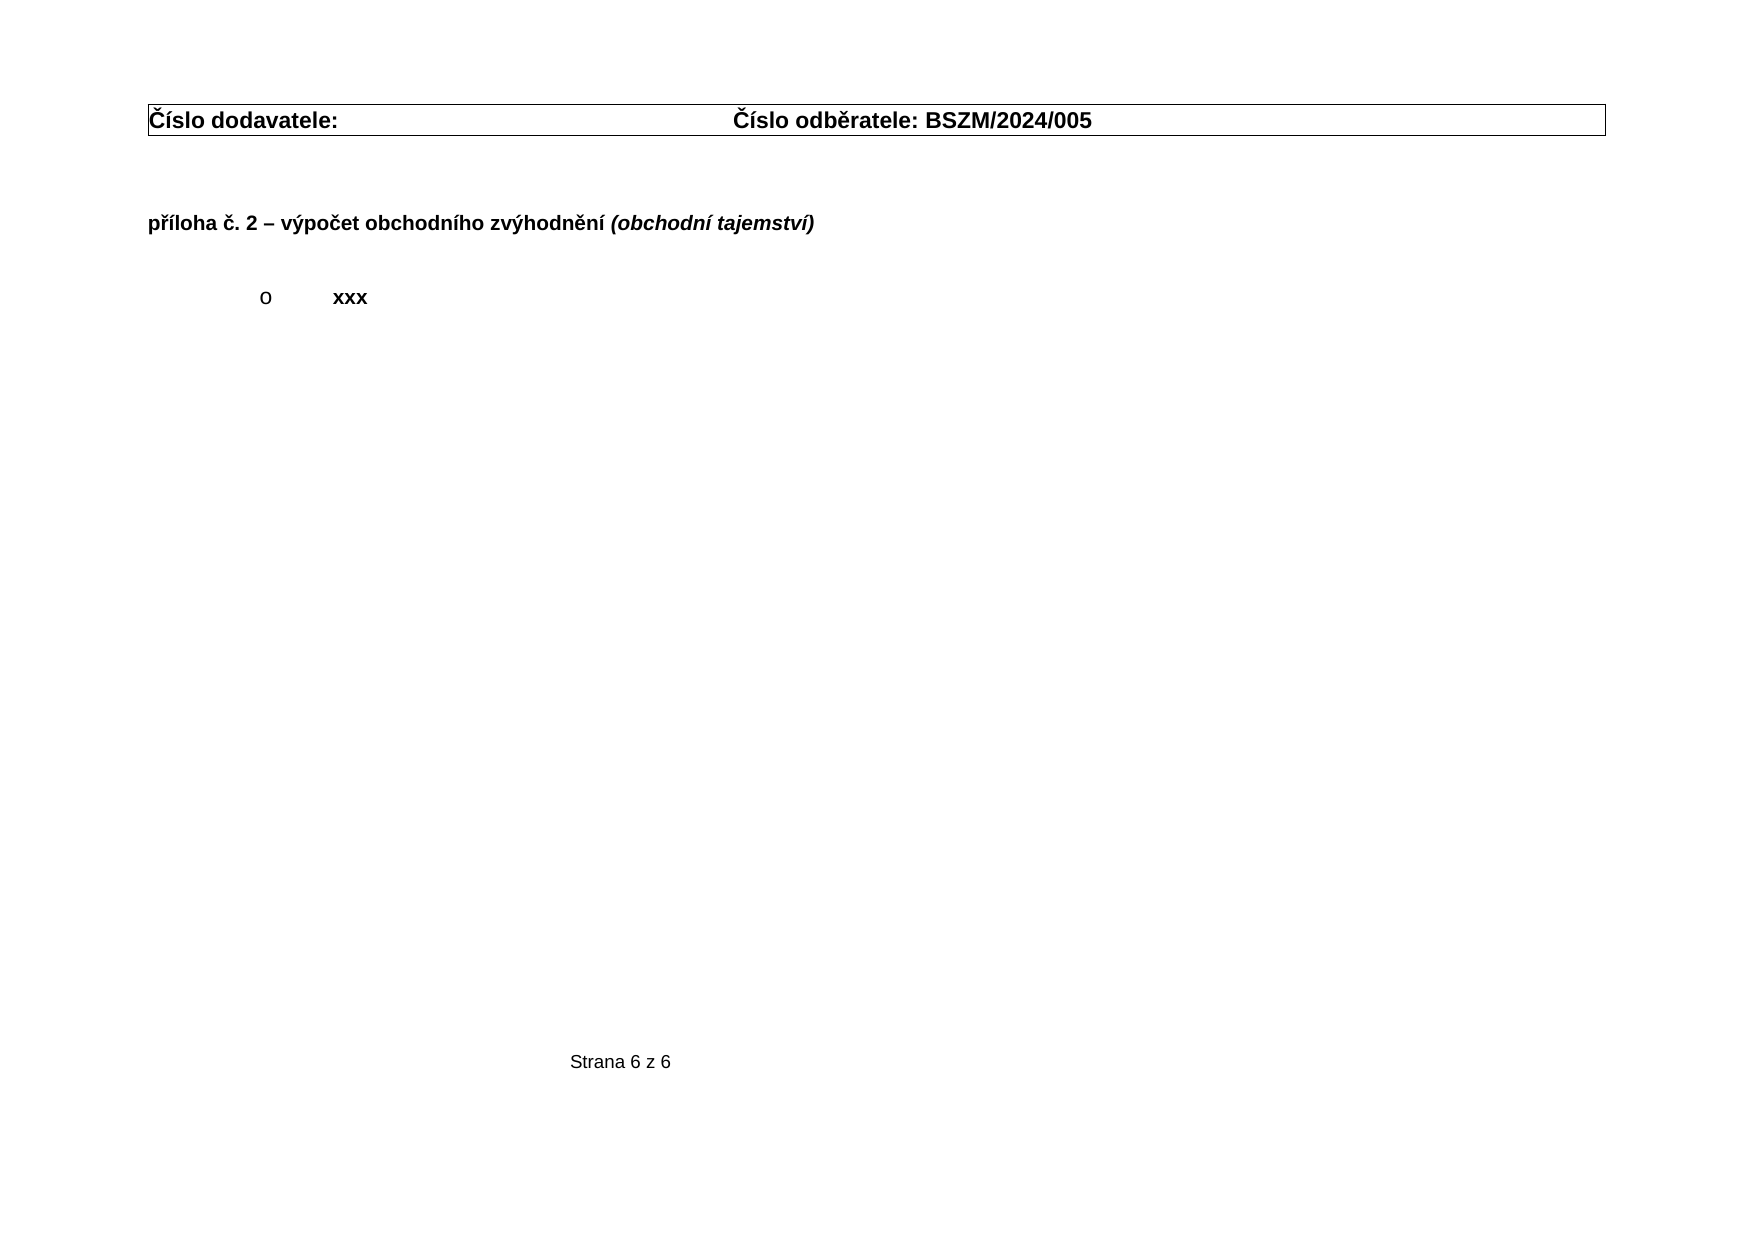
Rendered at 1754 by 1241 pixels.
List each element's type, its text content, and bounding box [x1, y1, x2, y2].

text příloha č. 2 – výpočet obchodního zvýhodnění (obchodní tajemství) [148, 210, 1606, 234]
list xxx [259, 284, 1602, 311]
